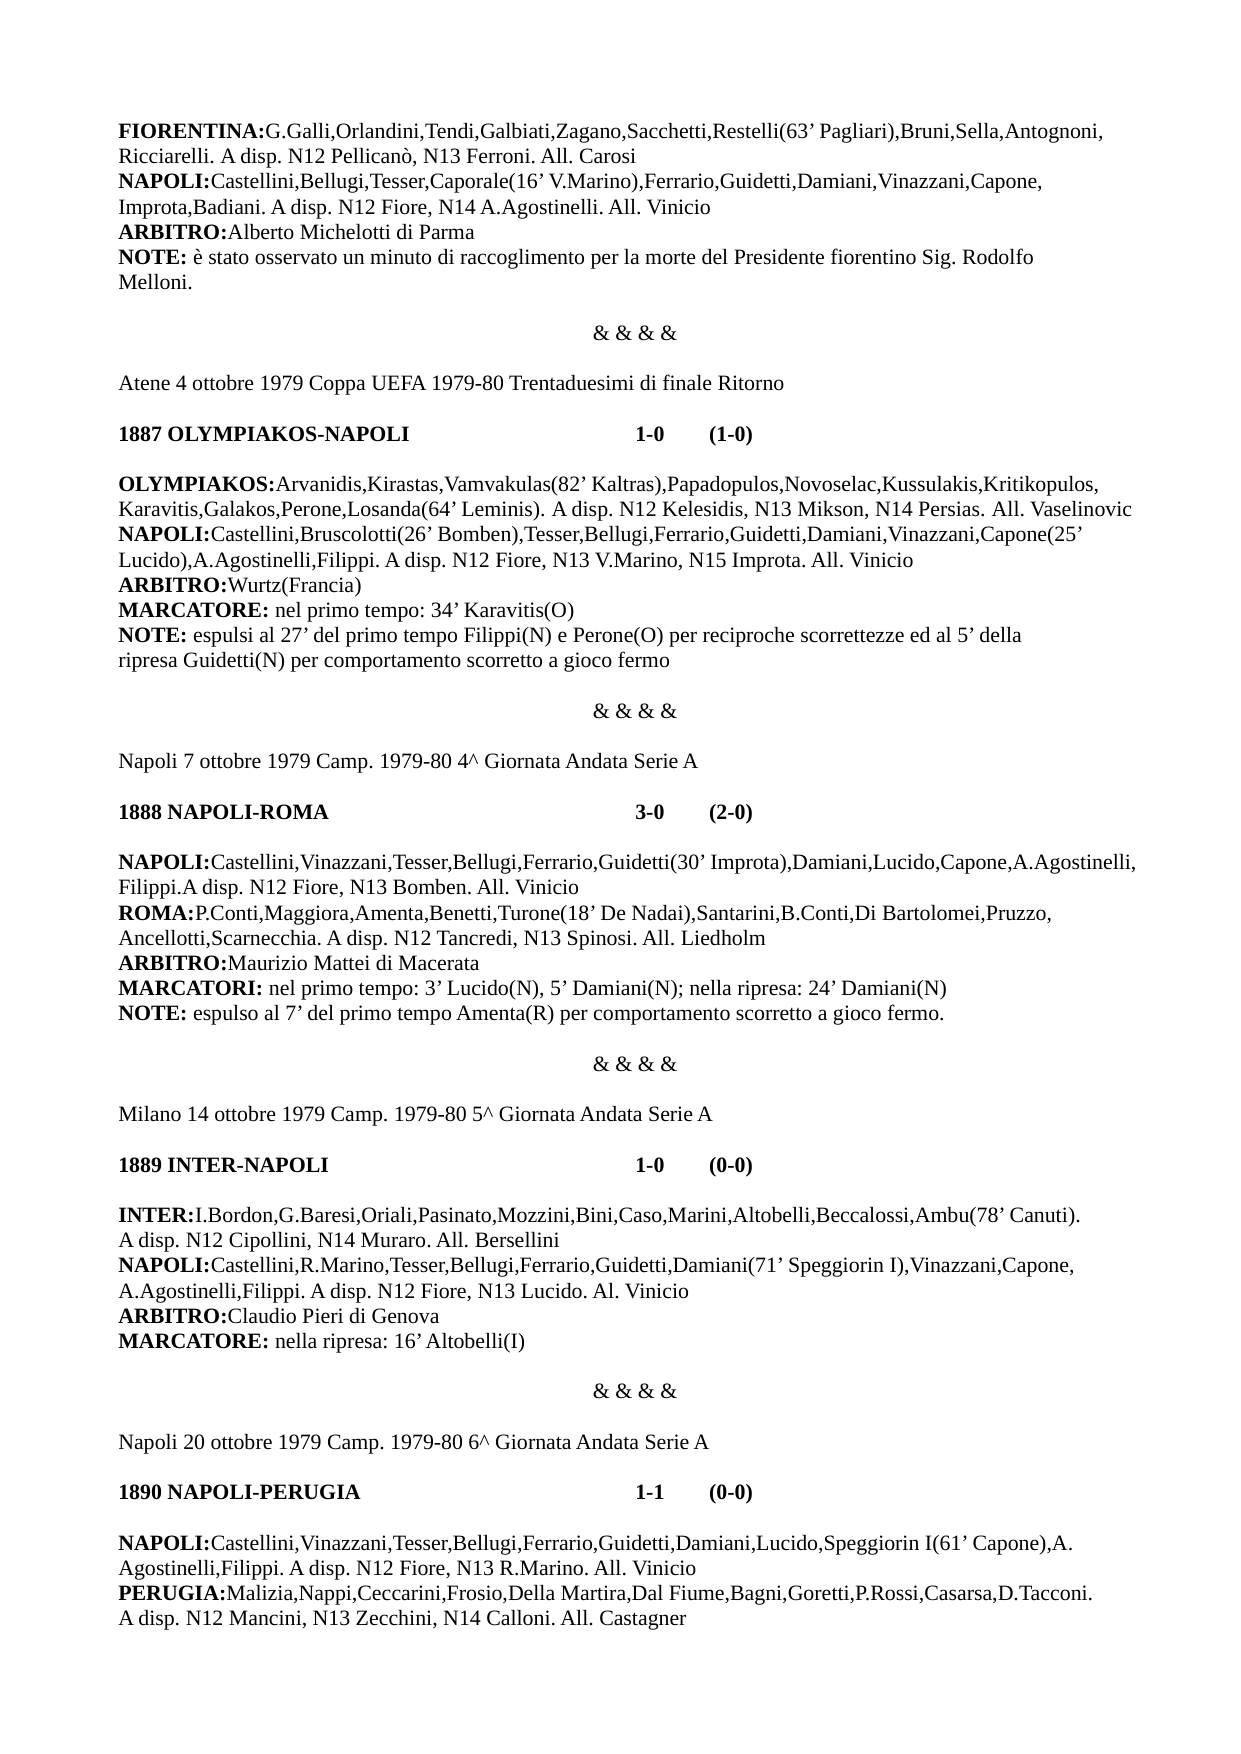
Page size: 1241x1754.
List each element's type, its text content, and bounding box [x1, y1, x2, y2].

text MARCATORI: nel primo tempo: 3’ Lucido(N), 5’ Damiani(N); nella ripresa: 24’ Damiani(N) [118, 975, 1152, 1000]
text Ancellotti,Scarnecchia. A disp. N12 Tancredi, N13 Spinosi. All. Liedholm [118, 925, 1152, 950]
text NAPOLI:Castellini,R.Marino,Tesser,Bellugi,Ferrario,Guidetti,Damiani(71’ Speggiorin I),Vinazzani,Capone, [118, 1252, 1152, 1278]
text NAPOLI:Castellini,Bellugi,Tesser,Caporale(16’ V.Marino),Ferrario,Guidetti,Damiani,Vinazzani,Capone, [118, 168, 1152, 194]
text Milano 14 ottobre 1979 Camp. 1979-80 5^ Giornata Andata Serie A [118, 1101, 1152, 1126]
text A disp. N12 Cipollini, N14 Muraro. All. Bersellini [118, 1227, 1152, 1252]
text Lucido),A.Agostinelli,Filippi. A disp. N12 Fiore, N13 V.Marino, N15 Improta. All. Vinicio [118, 547, 1152, 572]
text 1888 NAPOLI-ROMA 3-0 (2-0) [118, 799, 1152, 824]
text 1889 INTER-NAPOLI 1-0 (0-0) [118, 1152, 1152, 1177]
text ARBITRO:Alberto Michelotti di Parma [118, 219, 1152, 244]
text Agostinelli,Filippi. A disp. N12 Fiore, N13 R.Marino. All. Vinicio [118, 1555, 1152, 1580]
text Napoli 7 ottobre 1979 Camp. 1979-80 4^ Giornata Andata Serie A [118, 748, 1152, 773]
text NOTE: è stato osservato un minuto di raccoglimento per la morte del Presidente fiorentino Sig. Rodolfo [118, 244, 1152, 269]
text & & & & [118, 698, 1152, 723]
text FIORENTINA:G.Galli,Orlandini,Tendi,Galbiati,Zagano,Sacchetti,Restelli(63’ Pagliari),Bruni,Sella,Antognoni, [118, 118, 1152, 143]
text PERUGIA:Malizia,Nappi,Ceccarini,Frosio,Della Martira,Dal Fiume,Bagni,Goretti,P.Rossi,Casarsa,D.Tacconi. [118, 1580, 1152, 1605]
text ROMA:P.Conti,Maggiora,Amenta,Benetti,Turone(18’ De Nadai),Santarini,B.Conti,Di Bartolomei,Pruzzo, [118, 899, 1152, 925]
text Karavitis,Galakos,Perone,Losanda(64’ Leminis). A disp. N12 Kelesidis, N13 Mikson, N14 Persias. All. Vaselinovic [118, 496, 1152, 521]
text ARBITRO:Claudio Pieri di Genova [118, 1303, 1152, 1328]
text INTER:I.Bordon,G.Baresi,Oriali,Pasinato,Mozzini,Bini,Caso,Marini,Altobelli,Beccalossi,Ambu(78’ Canuti). [118, 1202, 1152, 1227]
text MARCATORE: nella ripresa: 16’ Altobelli(I) [118, 1328, 1152, 1353]
text ripresa Guidetti(N) per comportamento scorretto a gioco fermo [118, 647, 1152, 673]
text NOTE: espulso al 7’ del primo tempo Amenta(R) per comportamento scorretto a gioco fermo. [118, 1000, 1152, 1026]
text NAPOLI:Castellini,Bruscolotti(26’ Bomben),Tesser,Bellugi,Ferrario,Guidetti,Damiani,Vinazzani,Capone(25’ [118, 521, 1152, 547]
text 1887 OLYMPIAKOS-NAPOLI 1-0 (1-0) [118, 421, 1152, 446]
text 1890 NAPOLI-PERUGIA 1-1 (0-0) [118, 1479, 1152, 1504]
text Atene 4 ottobre 1979 Coppa UEFA 1979-80 Trentaduesimi di finale Ritorno [118, 370, 1152, 395]
text & & & & [118, 320, 1152, 345]
text A disp. N12 Mancini, N13 Zecchini, N14 Calloni. All. Castagner [118, 1605, 1152, 1631]
text A.Agostinelli,Filippi. A disp. N12 Fiore, N13 Lucido. Al. Vinicio [118, 1278, 1152, 1303]
text & & & & [118, 1378, 1152, 1404]
text NOTE: espulsi al 27’ del primo tempo Filippi(N) e Perone(O) per reciproche scorrettezze ed al 5’ della [118, 622, 1152, 647]
text ARBITRO:Maurizio Mattei di Macerata [118, 950, 1152, 975]
text Melloni. [118, 269, 1152, 294]
text & & & & [118, 1051, 1152, 1076]
text OLYMPIAKOS:Arvanidis,Kirastas,Vamvakulas(82’ Kaltras),Papadopulos,Novoselac,Kussulakis,Kritikopulos, [118, 471, 1152, 496]
text NAPOLI:Castellini,Vinazzani,Tesser,Bellugi,Ferrario,Guidetti(30’ Improta),Damiani,Lucido,Capone,A.Agostinelli, [118, 849, 1152, 874]
text Filippi.A disp. N12 Fiore, N13 Bomben. All. Vinicio [118, 874, 1152, 899]
text NAPOLI:Castellini,Vinazzani,Tesser,Bellugi,Ferrario,Guidetti,Damiani,Lucido,Speggiorin I(61’ Capone),A. [118, 1530, 1152, 1555]
text ARBITRO:Wurtz(Francia) [118, 572, 1152, 597]
text Improta,Badiani. A disp. N12 Fiore, N14 A.Agostinelli. All. Vinicio [118, 194, 1152, 219]
text MARCATORE: nel primo tempo: 34’ Karavitis(O) [118, 597, 1152, 622]
text Napoli 20 ottobre 1979 Camp. 1979-80 6^ Giornata Andata Serie A [118, 1429, 1152, 1454]
text Ricciarelli. A disp. N12 Pellicanò, N13 Ferroni. All. Carosi [118, 143, 1152, 168]
